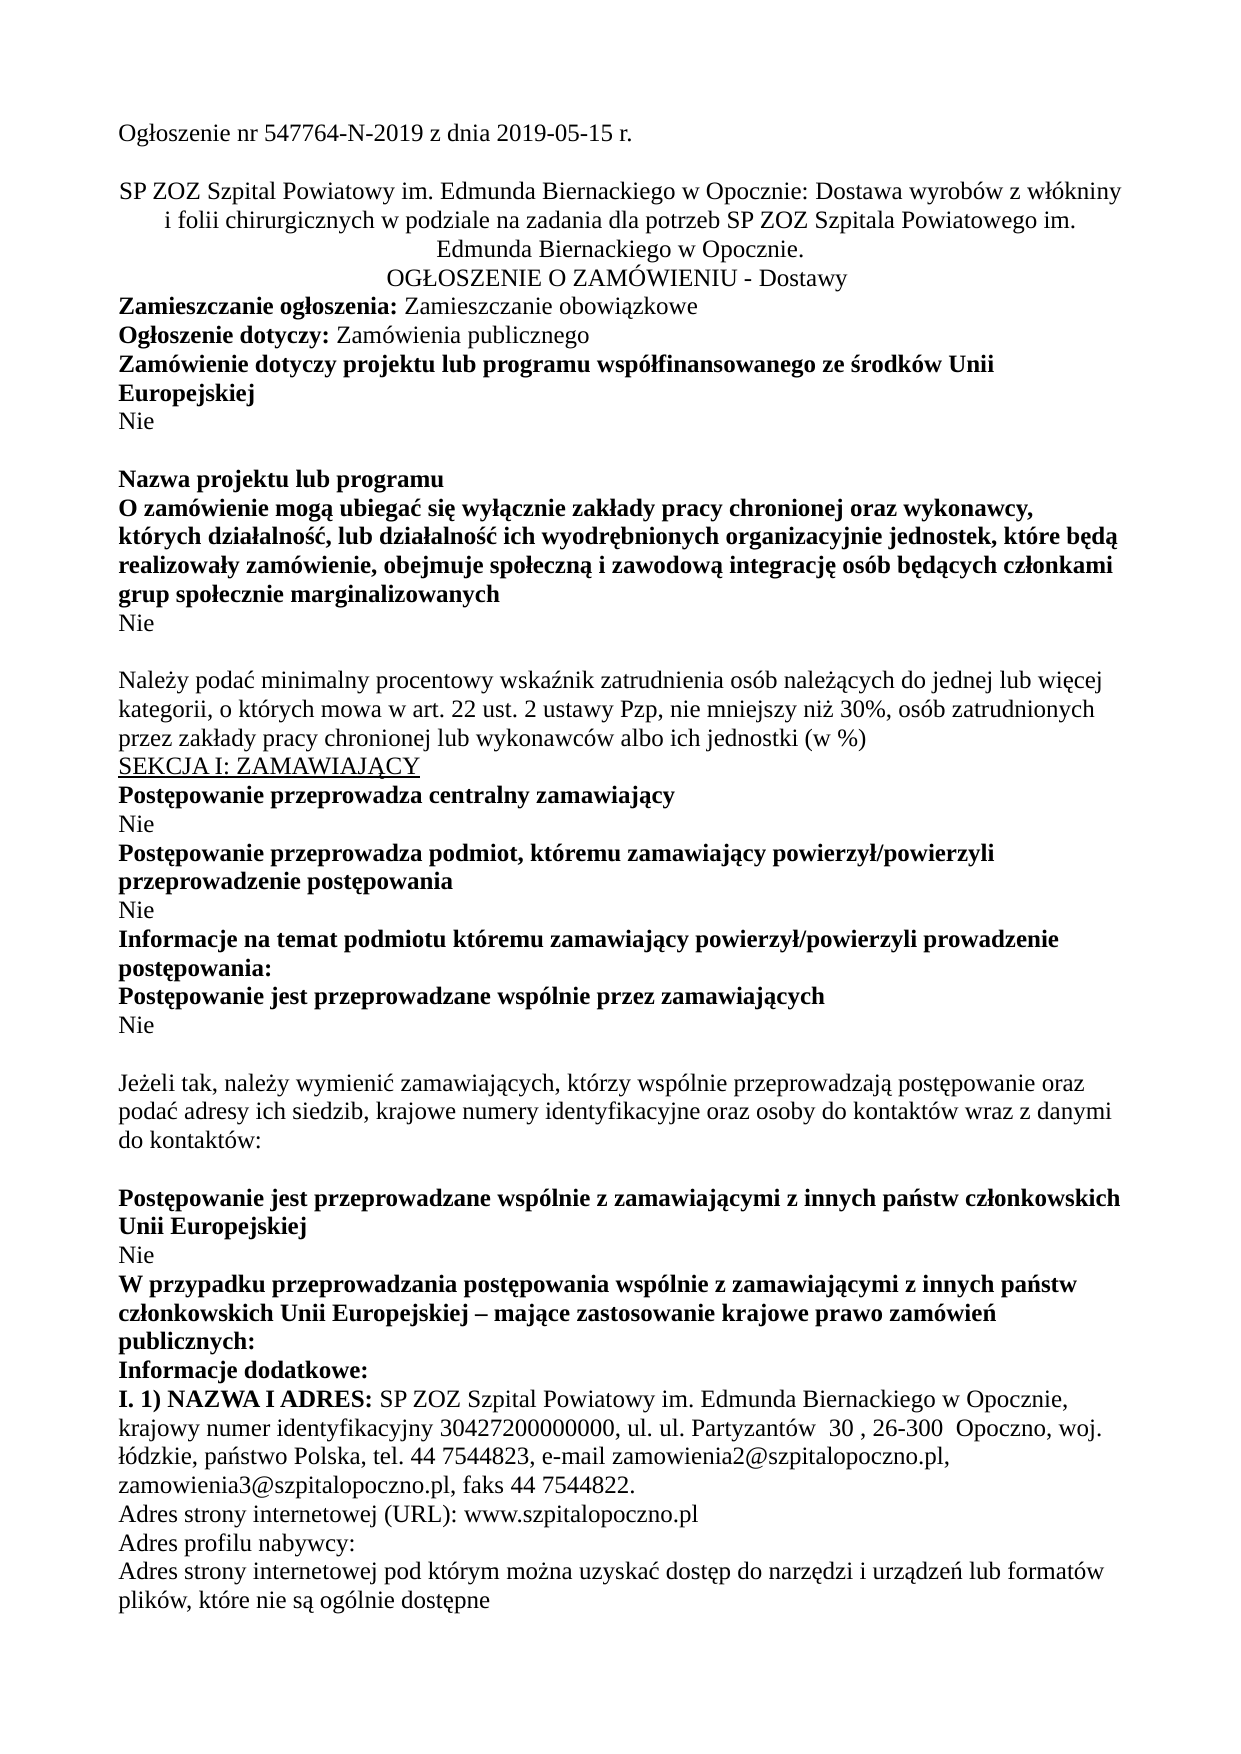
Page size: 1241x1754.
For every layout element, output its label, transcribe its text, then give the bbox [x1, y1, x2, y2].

text Nie [118, 608, 1122, 636]
text Nie [118, 1010, 1122, 1039]
text Ogłoszenie dotyczy: Zamówienia publicznego [118, 320, 1122, 349]
text Należy podać minimalny procentowy wskaźnik zatrudnienia osób należących do jednej lub więcej kategorii, o których mowa w art. 22 ust. 2 ustawy Pzp, nie mniejszy niż 30%, osób zatrudnionych przez zakłady pracy chronionej lub wykonawców albo ich jednostki (w %) [118, 636, 1122, 751]
text Ogłoszenie nr 547764-N-2019 z dnia 2019-05-15 r. [118, 118, 1122, 147]
text Nazwa projektu lub programu [118, 435, 1122, 493]
text Postępowanie przeprowadza centralny zamawiający [118, 780, 1122, 809]
text Zamieszczanie ogłoszenia: Zamieszczanie obowiązkowe [118, 291, 1122, 320]
text Zamówienie dotyczy projektu lub programu współfinansowanego ze środków Unii Europejskiej [118, 349, 1122, 406]
text Nie [118, 1240, 1122, 1269]
text O zamówienie mogą ubiegać się wyłącznie zakłady pracy chronionej oraz wykonawcy, których działalność, lub działalność ich wyodrębnionych organizacyjnie jednostek, które będą realizowały zamówienie, obejmuje społeczną i zawodową integrację osób będących członkami grup społecznie marginalizowanych [118, 493, 1122, 608]
text SEKCJA I: ZAMAWIAJĄCY [118, 751, 1122, 780]
text Postępowanie przeprowadza podmiot, któremu zamawiający powierzył/powierzyli przeprowadzenie postępowania [118, 838, 1122, 895]
text Informacje na temat podmiotu któremu zamawiający powierzył/powierzyli prowadzenie postępowania: Postępowanie jest przeprowadzane wspólnie przez zamawiających [118, 924, 1122, 1010]
text Nie [118, 406, 1122, 435]
text Nie [118, 895, 1122, 924]
text W przypadku przeprowadzania postępowania wspólnie z zamawiającymi z innych państw członkowskich Unii Europejskiej – mające zastosowanie krajowe prawo zamówień publicznych: Informacje dodatkowe: [118, 1269, 1122, 1384]
text SP ZOZ Szpital Powiatowy im. Edmunda Biernackiego w Opocznie: Dostawa wyrobów z włókniny i folii chirurgicznych w podziale na zadania dla potrzeb SP ZOZ Szpitala Powiatowego im. Edmunda Biernackiego w Opocznie. OGŁOSZENIE O ZAMÓWIENIU - Dostawy [118, 176, 1122, 291]
text Nie [118, 809, 1122, 838]
text Jeżeli tak, należy wymienić zamawiających, którzy wspólnie przeprowadzają postępowanie oraz podać adresy ich siedzib, krajowe numery identyfikacyjne oraz osoby do kontaktów wraz z danymi do kontaktów: Postępowanie jest przeprowadzane wspólnie z zamawiającymi z innych państw członkowskich Unii Europejskiej [118, 1039, 1122, 1240]
text I. 1) NAZWA I ADRES: SP ZOZ Szpital Powiatowy im. Edmunda Biernackiego w Opocznie, krajowy numer identyfikacyjny 30427200000000, ul. ul. Partyzantów 30 , 26-300 Opoczno, woj. łódzkie, państwo Polska, tel. 44 7544823, e-mail zamowienia2@szpitalopoczno.pl, zamowienia3@szpitalopoczno.pl, faks 44 7544822. Adres strony internetowej (URL): www.szpitalopoczno.pl Adres profilu nabywcy: Adres strony internetowej pod którym można uzyskać dostęp do narzędzi i urządzeń lub formatów plików, które nie są ogólnie dostępne [118, 1384, 1122, 1614]
